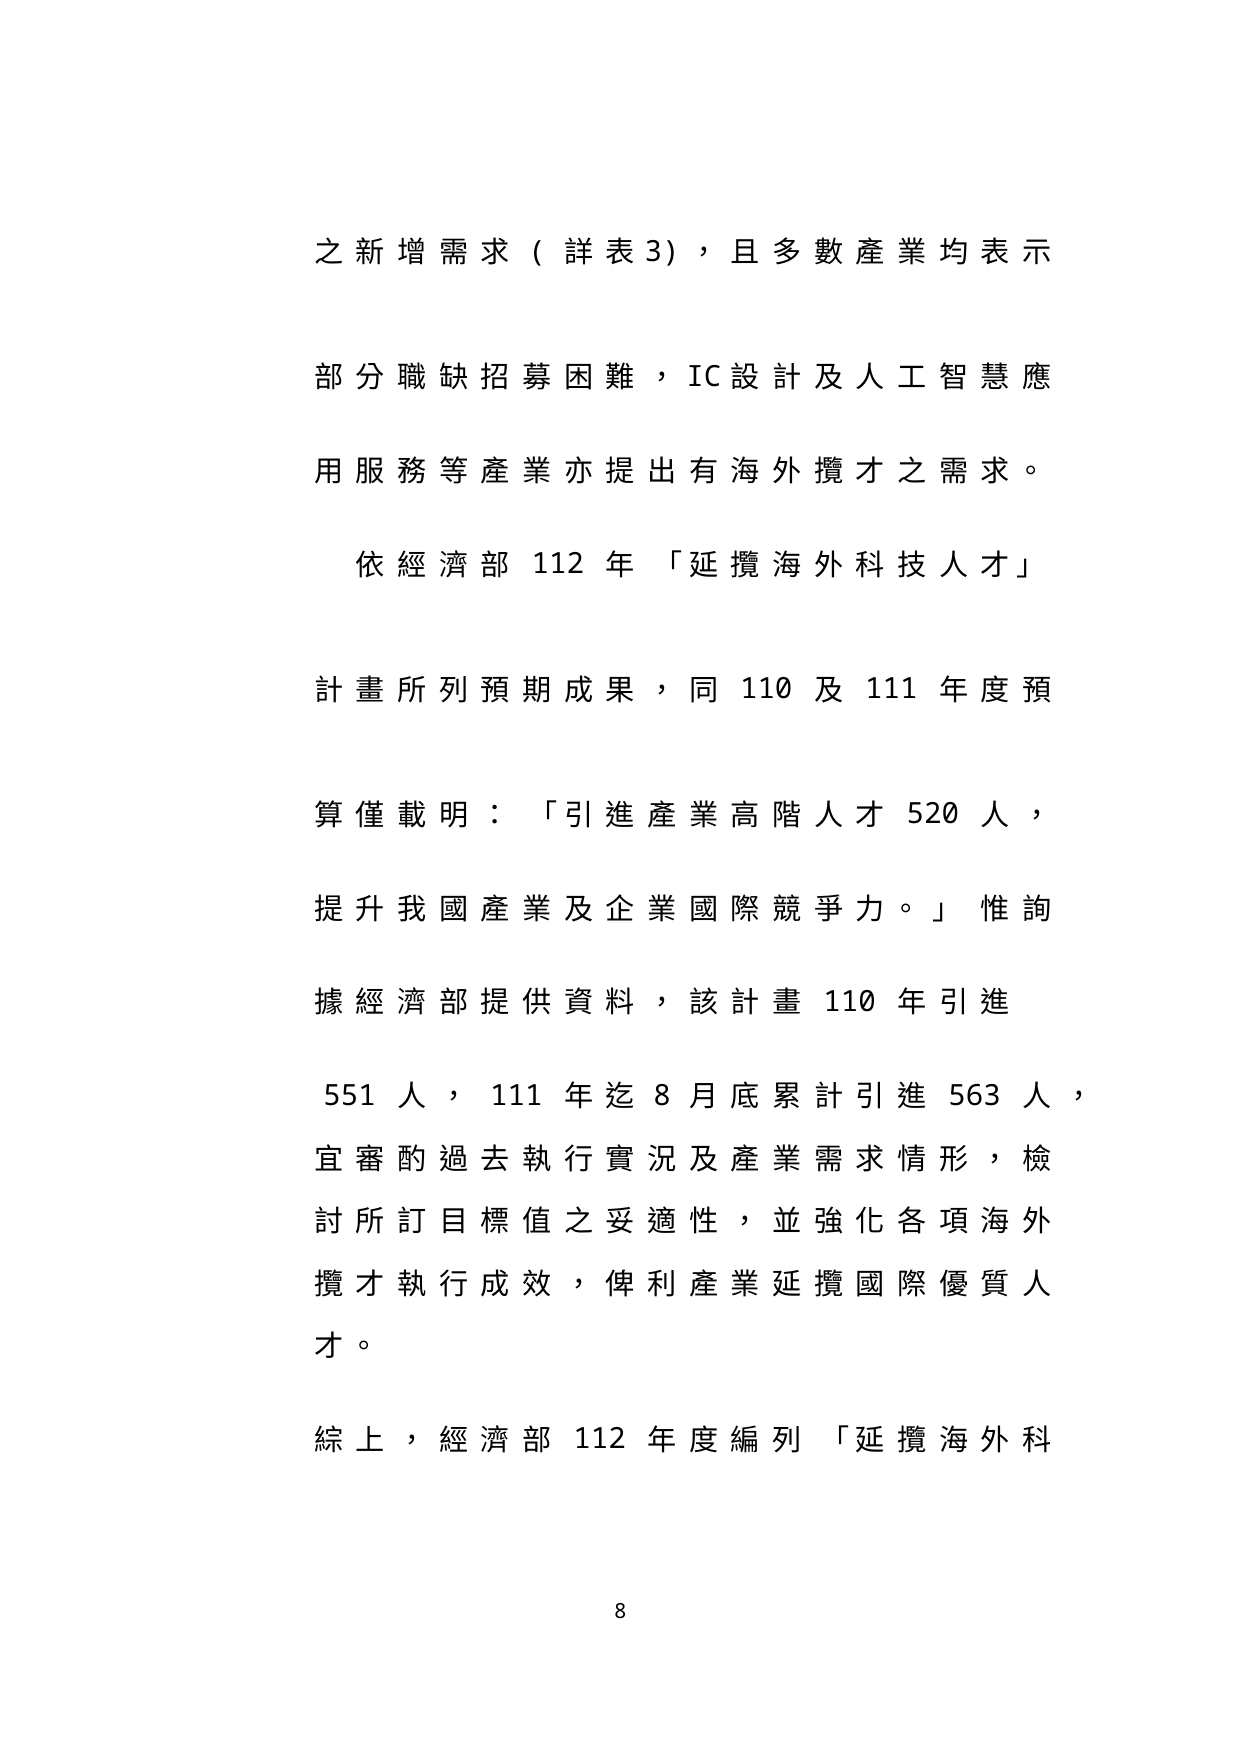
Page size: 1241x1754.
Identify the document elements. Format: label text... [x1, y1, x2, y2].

text 之新增需求(詳表3)，且多數產業均表示部分職缺招募困難，IC設計及人工智慧應用服務等產業亦提出有海外攬才之需求。 [271, 177, 1058, 490]
text 依經濟部112年「延攬海外科技人才」計畫所列預期成果，同110及111年度預算僅載明：「引進產業高階人才520人，提升我國產業及企業國際競爭力。」惟詢據經濟部提供資料，該計畫110年引進551人，111年迄8月底累計引進563人，宜審酌過去執行實況及產業需求情形，檢討所訂目標值之妥適性，並強化各項海外攬才執行成效，俾利產業延攬國際優質人才。 [271, 490, 1058, 1365]
text 綜上，經濟部112年度編列「延攬海外科 [242, 1365, 1058, 1490]
